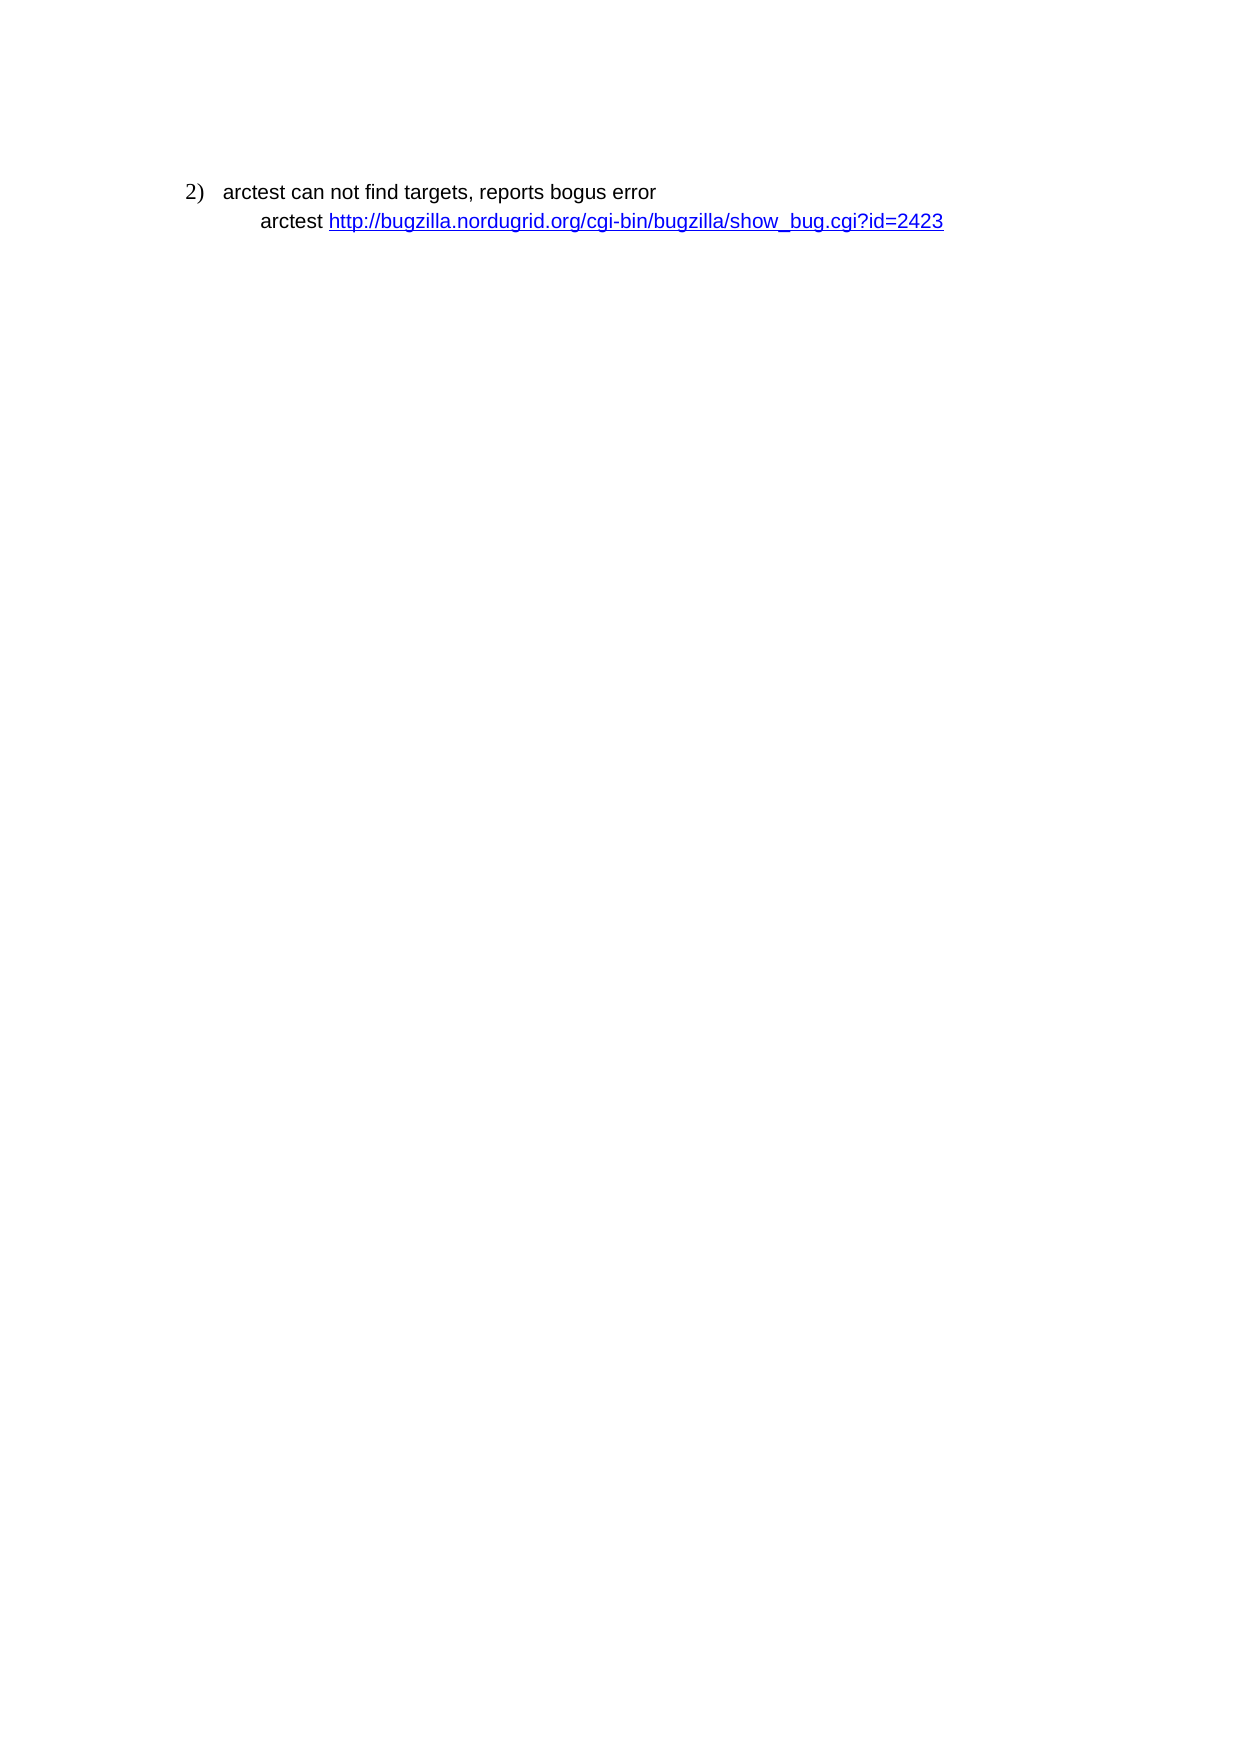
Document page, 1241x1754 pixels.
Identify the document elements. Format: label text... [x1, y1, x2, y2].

list arctest can not find targets, reports bogus error [185, 178, 1092, 204]
list arctest http://bugzilla.nordugrid.org/cgi-bin/bugzilla/show_bug.cgi?id=2423 [223, 209, 1092, 233]
